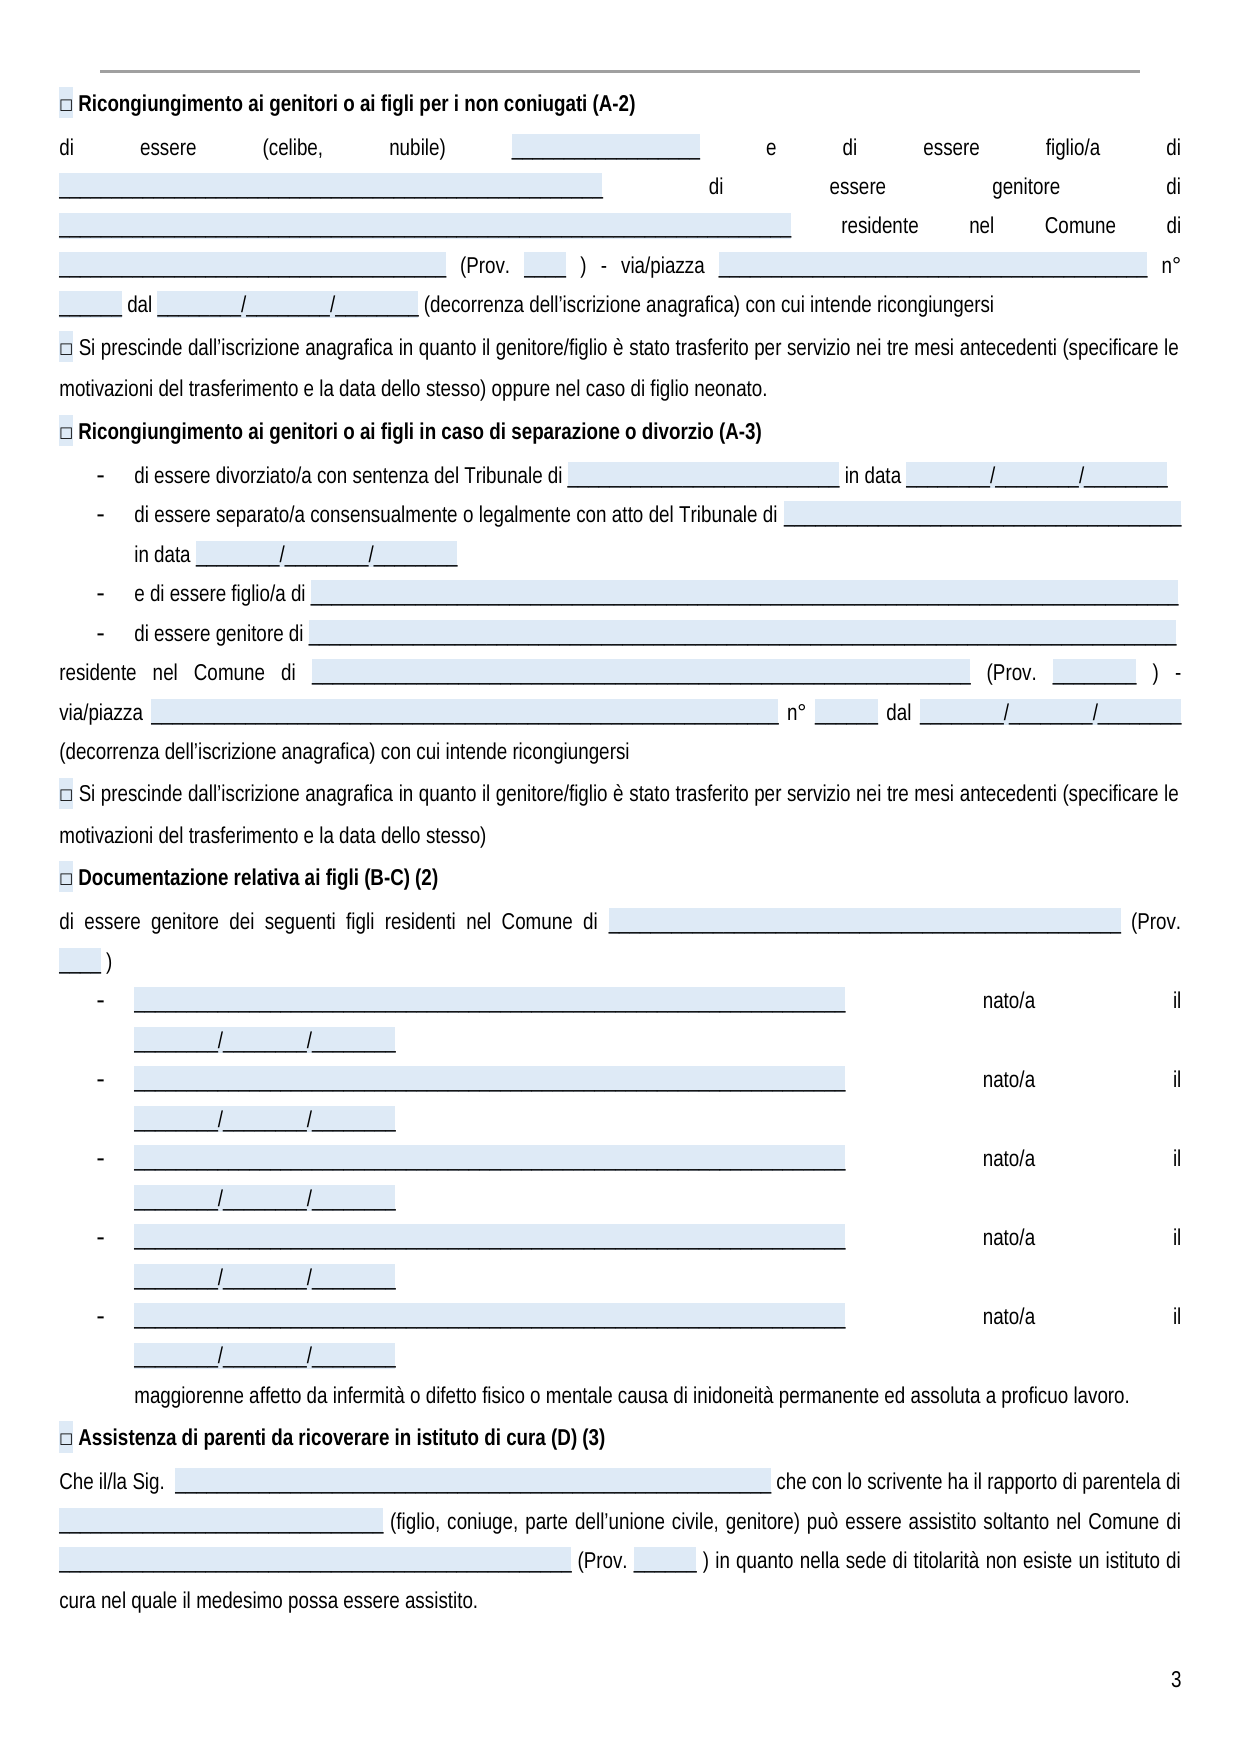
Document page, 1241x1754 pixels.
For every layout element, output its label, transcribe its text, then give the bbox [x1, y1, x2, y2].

text di essere (celibe, nubile) __________________ e di essere figlio/a di ____________________________________________________ di essere genitore di ______________________________________________________________________ residente nel Comune di _____________________________________ (Prov. ____ ) - via/piazza _________________________________________ n° ______ dal ________/________/________ (decorrenza dell’iscrizione anagrafica) con cui intende ricongiungersi [59, 133, 1181, 318]
text ☐ Si prescinde dall’iscrizione anagrafica in quanto il genitore/figlio è stato trasferito per servizio nei tre mesi antecedenti (specificare le motivazioni del trasferimento e la data dello stesso) [59, 777, 1181, 848]
list ____________________________________________________________________ nato/a il ________/________/________ [97, 1303, 1181, 1369]
text maggiorenne affetto da infermità o difetto fisico o mentale causa di inidoneità permanente ed assoluta a proficuo lavoro. [134, 1382, 1181, 1408]
text ☐ Assistenza di parenti da ricoverare in istituto di cura (D) (3) [59, 1421, 1181, 1453]
text residente nel Comune di _______________________________________________________________ (Prov. ________ ) - via/piazza ____________________________________________________________ n° ______ dal ________/________/________ (decorrenza dell’iscrizione anagrafica) con cui intende ricongiungersi [59, 659, 1181, 764]
list ____________________________________________________________________ nato/a il ________/________/________ [97, 1066, 1181, 1132]
list di essere separato/a consensualmente o legalmente con atto del Tribunale di ______________________________________ in data ________/________/________ [97, 501, 1181, 567]
text ☐ Ricongiungimento ai genitori o ai figli in caso di separazione o divorzio (A-3) [59, 415, 1181, 446]
text ☐ Documentazione relativa ai figli (B-C) (2) [59, 861, 1181, 892]
text di essere genitore dei seguenti figli residenti nel Comune di _________________________________________________ (Prov. ____ ) [59, 908, 1181, 974]
text ☐ Si prescinde dall’iscrizione anagrafica in quanto il genitore/figlio è stato trasferito per servizio nei tre mesi antecedenti (specificare le motivazioni del trasferimento e la data dello stesso) oppure nel caso di figlio neonato. [59, 331, 1181, 402]
list e di essere figlio/a di ___________________________________________________________________________________ [97, 580, 1181, 606]
list ____________________________________________________________________ nato/a il ________/________/________ [97, 1145, 1181, 1211]
text Che il/la Sig. _________________________________________________________ che con lo scrivente ha il rapporto di parentela di _______________________________ (figlio, coniuge, parte dell’unione civile, genitore) può essere assistito soltanto nel Comune di _________________________________________________ (Prov. ______ ) in quanto nella sede di titolarità non esiste un istituto di cura nel quale il medesimo possa essere assistito. [59, 1468, 1181, 1613]
list ____________________________________________________________________ nato/a il ________/________/________ [97, 1224, 1181, 1290]
list di essere divorziato/a con sentenza del Tribunale di __________________________ in data ________/________/________ [97, 462, 1181, 488]
list ____________________________________________________________________ nato/a il ________/________/________ [97, 987, 1181, 1053]
text ☐ Ricongiungimento ai genitori o ai figli per i non coniugati (A-2) [59, 87, 1181, 118]
list di essere genitore di ___________________________________________________________________________________ [97, 619, 1181, 646]
